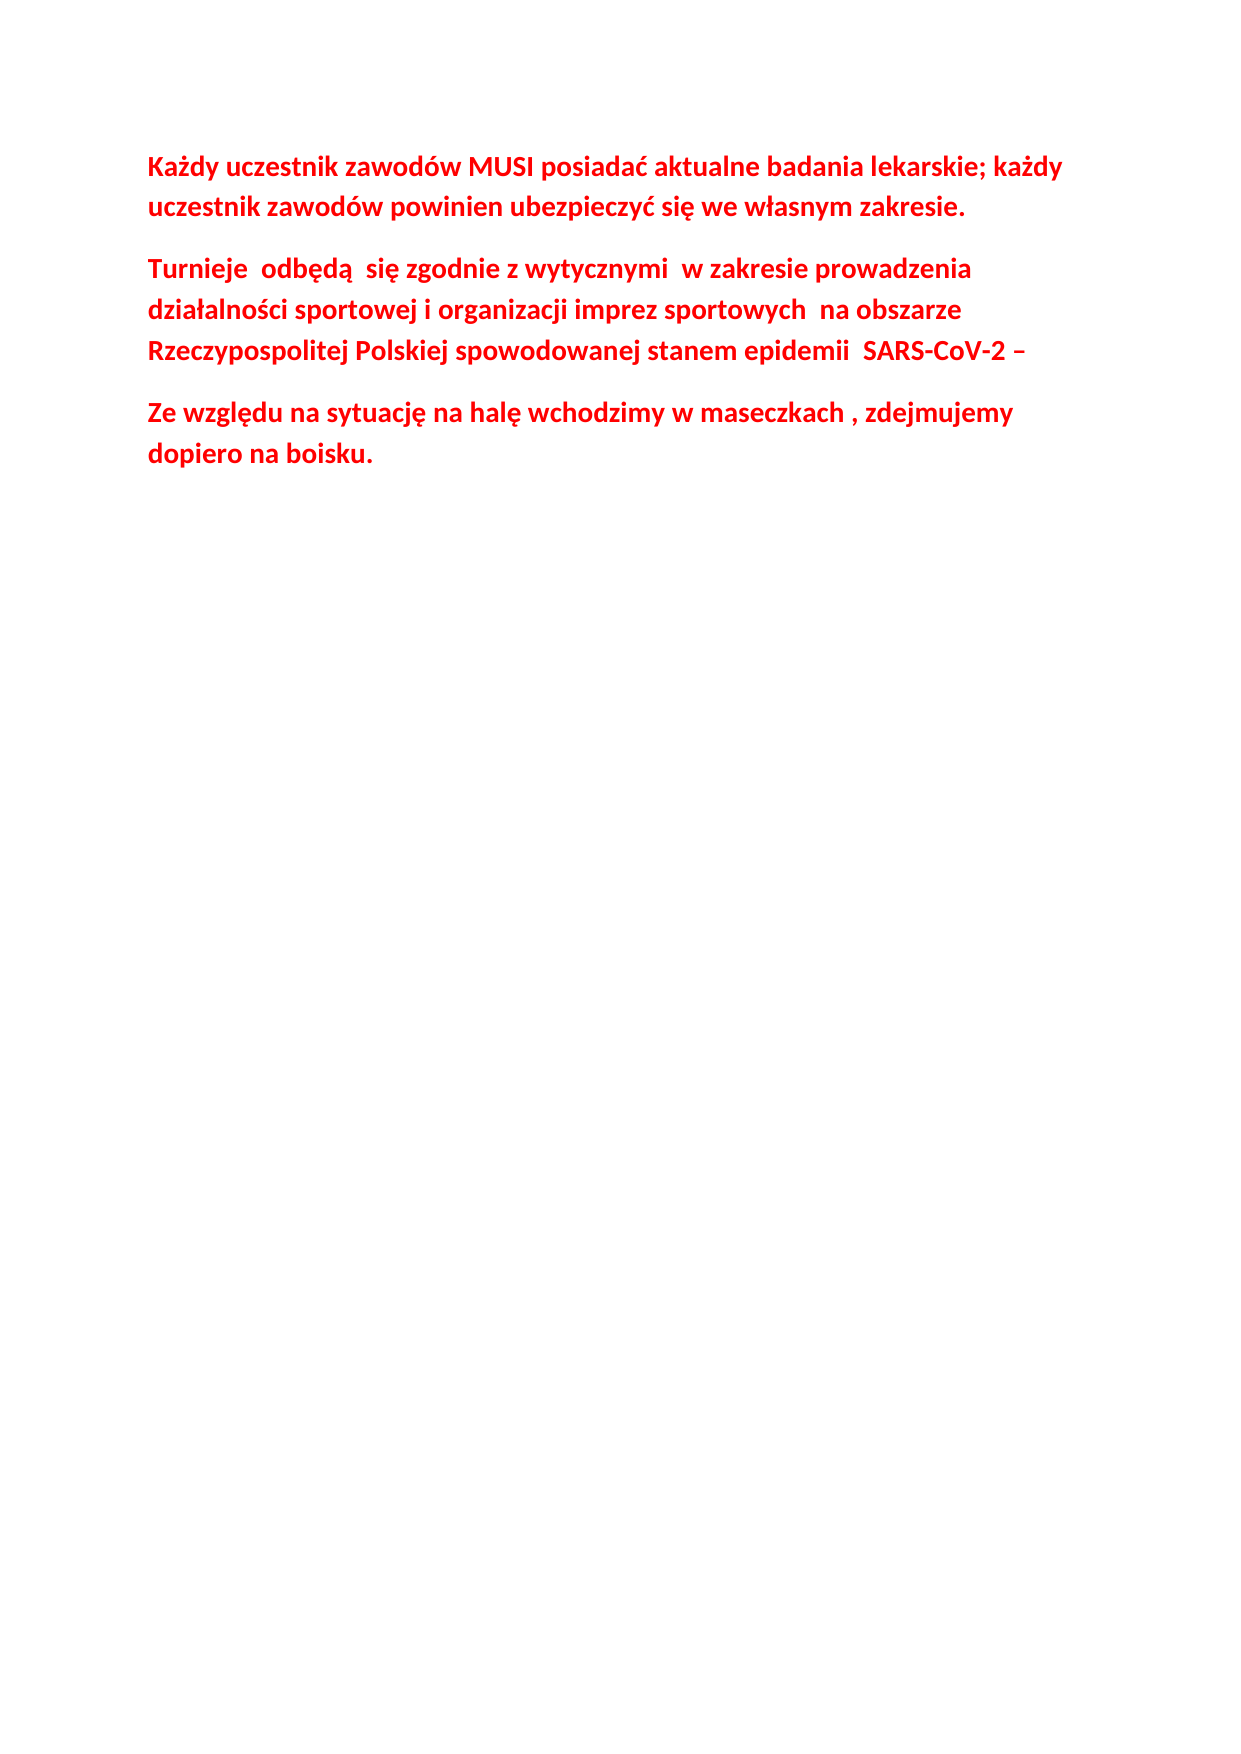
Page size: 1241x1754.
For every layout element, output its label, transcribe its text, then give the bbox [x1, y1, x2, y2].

text Ze względu na sytuację na halę wchodzimy w maseczkach , zdejmujemy dopiero na boisku. [148, 394, 1093, 471]
text Turnieje odbędą się zgodnie z wytycznymi w zakresie prowadzenia działalności sportowej i organizacji imprez sportowych na obszarze Rzeczypospolitej Polskiej spowodowanej stanem epidemii SARS-CoV-2 – [148, 250, 1093, 368]
text Każdy uczestnik zawodów MUSI posiadać aktualne badania lekarskie; każdy uczestnik zawodów powinien ubezpieczyć się we własnym zakresie. [148, 148, 1093, 224]
